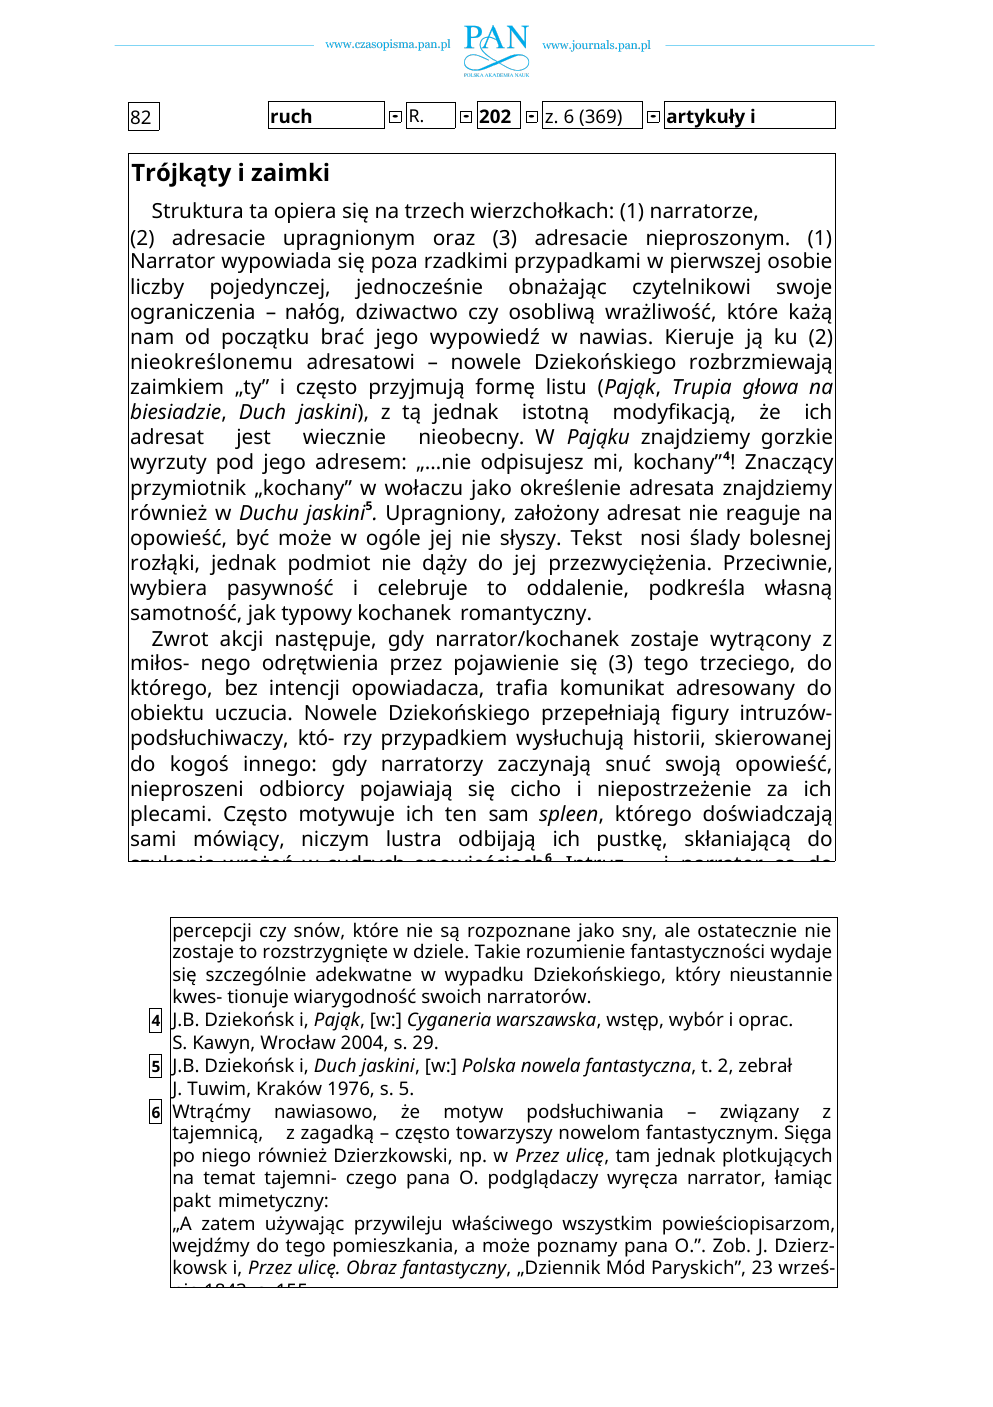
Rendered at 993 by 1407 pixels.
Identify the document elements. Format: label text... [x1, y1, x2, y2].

text 2021 [479, 103, 520, 128]
text ● [462, 113, 471, 120]
text Trójkąty i zaimki [131, 155, 835, 188]
text ● [391, 113, 401, 120]
text Wtrąćmy nawiasowo, że motyw podsłuchiwania – związany z tajemnicą, z zagadką – często towarzyszy nowelom fantastycznym. Sięga po niego również Dzierzkowski, np. w Przez ulicę, tam jednak plotkujących na temat tajemni- czego pana O. podglądaczy wyręcza narrator, łamiąc pakt mimetyczny: [172, 1100, 833, 1213]
text artykuły i rozprawy [666, 103, 834, 128]
text Struktura ta opiera się na trzech wierzchołkach: (1) narratorze, [151, 197, 835, 224]
text J.B. Dziekońsk i, Pająk, [w:] Cyganeria warszawska, wstęp, wybór i oprac. [172, 1009, 837, 1031]
text 5 [151, 1056, 161, 1077]
picture [513, 25, 524, 39]
text percepcji czy snów, które nie są rozpoznane jako sny, ale ostatecznie nie zostaje to rozstrzygnięte w dziele. Takie rozumienie fantastyczności wydaje się szczególnie adekwatne w wypadku Dziekońskiego, który nieustannie kwes- tionuje wiarygodność swoich narratorów. [172, 919, 833, 1009]
text z. 6 (369) PL [544, 103, 642, 128]
picture [114, 25, 875, 77]
text J. Tuwim, Kraków 1976, s. 5. [172, 1077, 837, 1099]
text J.B. Dziekońsk i, Duch jaskini, [w:] Polska nowela fantastyczna, t. 2, zebrał [172, 1054, 837, 1077]
text 6 [151, 1101, 161, 1123]
text 4 [151, 1010, 161, 1031]
text Zwrot akcji następuje, gdy narrator/kochanek zostaje wytrącony z miłos- nego odrętwienia przez pojawienie się (3) tego trzeciego, do którego, bez intencji opowiadacza, trafia komunikat adresowany do obiektu uczucia. Nowele Dziekońskiego przepełniają figury intruzów-podsłuchiwaczy, któ- rzy przypadkiem wysłuchują historii, skierowanej do kogoś innego: gdy narratorzy zaczynają snuć swoją opowieść, nieproszeni odbiorcy pojawiają się cicho i niepostrzeżenie za ich plecami. Często motywuje ich ten sam spleen, którego doświadczają sami mówiący, niczym lustra odbijają ich pustkę, skłaniającą do szukania wrażeń w cudzych opowieściach6. Intruz i narrator są do siebie w owej nudzie podobni i obaj czekają na innego, [130, 627, 833, 861]
text ● [528, 113, 537, 120]
text R. LXII [408, 104, 454, 128]
text S. Kawyn, Wrocław 2004, s. 29. [172, 1031, 837, 1054]
text 822 [130, 104, 159, 130]
picture [472, 28, 477, 36]
text (2) adresacie upragnionym oraz (3) adresacie nieproszonym. (1) Narrator wypowiada się poza rzadkimi przypadkami w pierwszej osobie liczby pojedynczej, jednocześnie obnażając czytelnikowi swoje ograniczenia – nałóg, dziwactwo czy osobliwą wrażliwość, które każą nam od początku brać jego wypowiedź w nawias. Kieruje ją ku (2) nieokreślonemu adresatowi – nowele Dziekońskiego rozbrzmiewają zaimkiem „ty” i często przyjmują formę listu (Pająk, Trupia głowa na biesiadzie, Duch jaskini), z tą jednak istotną modyfikacją, że ich adresat jest wiecznie nieobecny. W Pająku znajdziemy gorzkie wyrzuty pod jego adresem: „…nie odpisujesz mi, kochany”4! Znaczący przymiotnik „kochany” w wołaczu jako określenie adresata znajdziemy również w Duchu jaskini5. Upragniony, założony adresat nie reaguje na opowieść, być może w ogóle jej nie słyszy. Tekst nosi ślady bolesnej rozłąki, jednak podmiot nie dąży do jej przezwyciężenia. Przeciwnie, wybiera pasywność i celebruje to oddalenie, podkreśla własną samotność, jak typowy kochanek romantyczny. [130, 225, 833, 627]
text „A zatem używając przywileju właściwego wszystkim powieściopisarzom, wejdźmy do tego pomieszkania, a może poznamy pana O.”. Zob. J. Dzierz- kowsk i, Przez ulicę. Obraz fantastyczny, „Dziennik Mód Paryskich”, 23 wrześ- nia 1843, s. 155. [172, 1213, 836, 1287]
text ruch literacki [270, 103, 384, 128]
text ● [649, 113, 659, 120]
